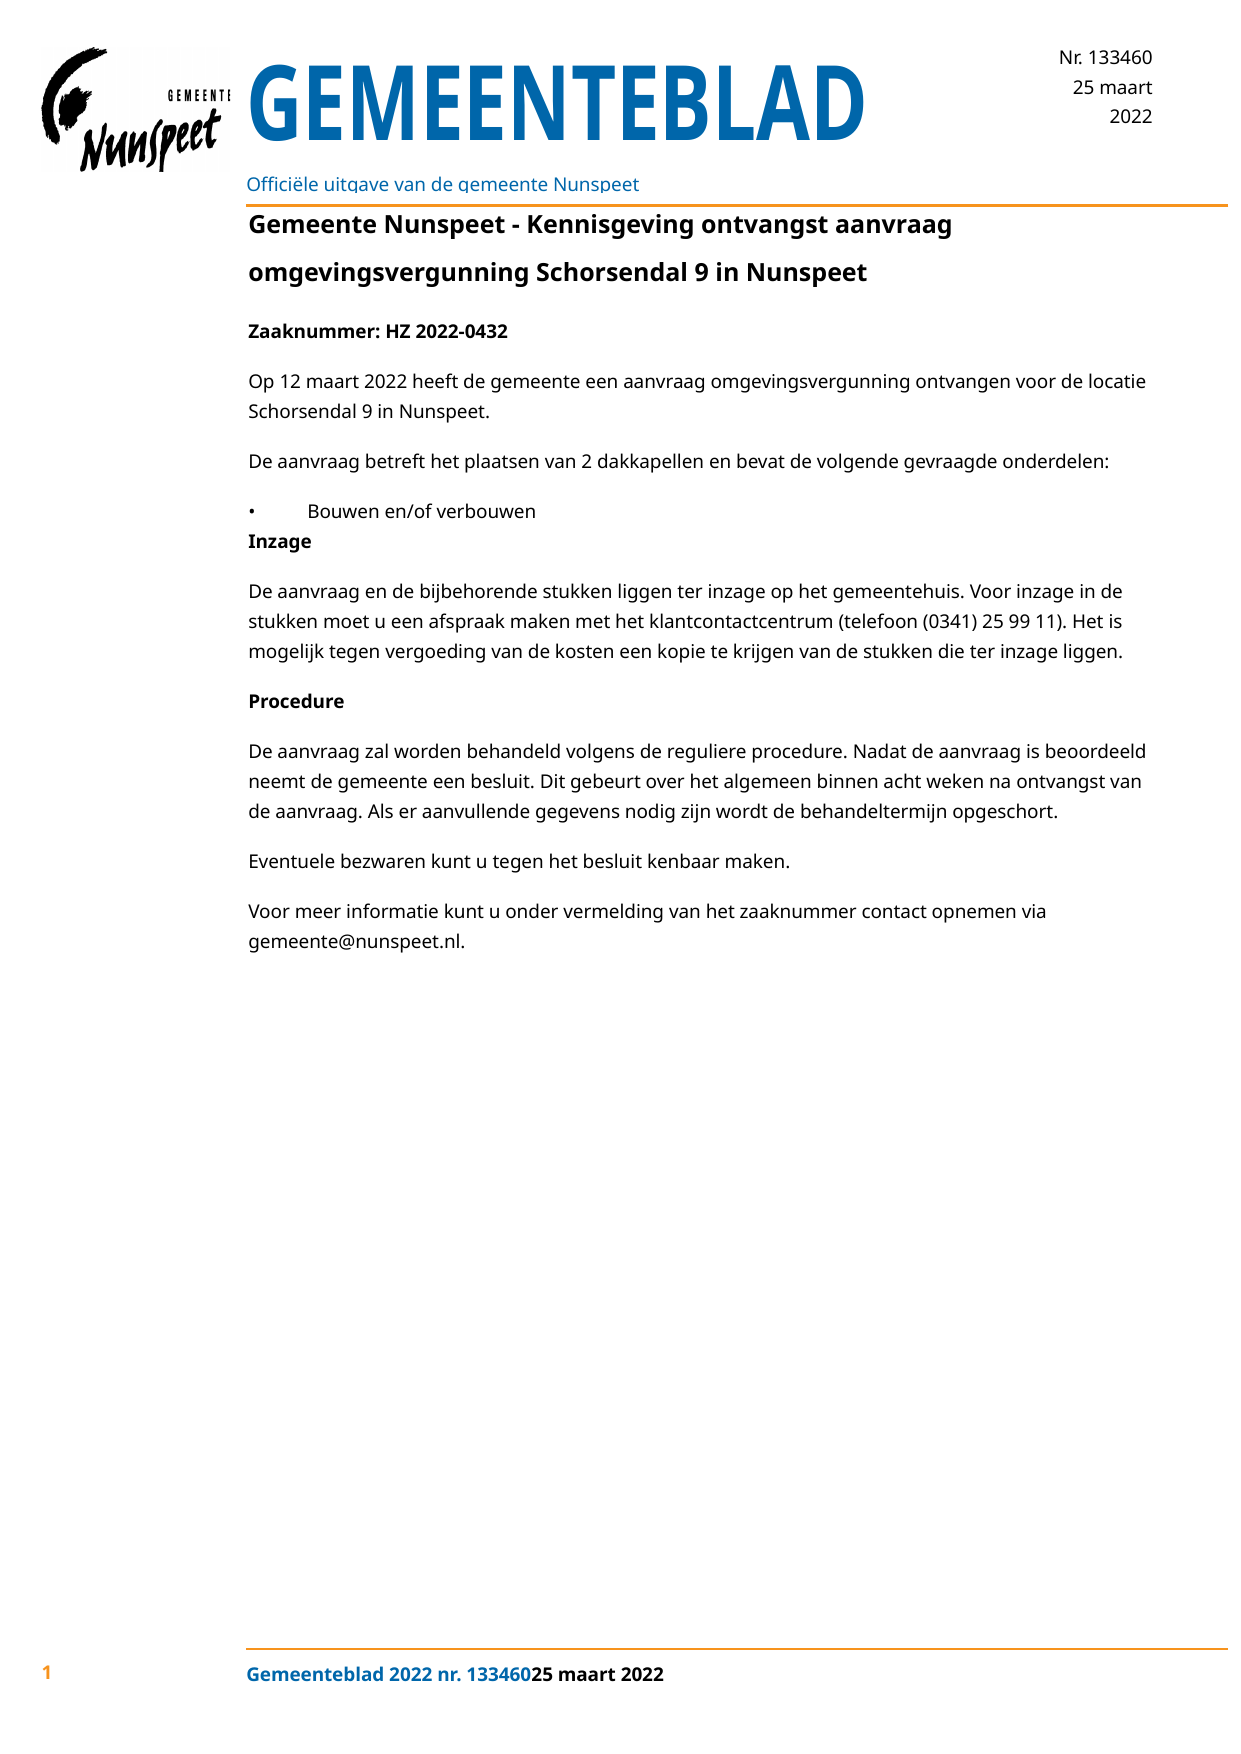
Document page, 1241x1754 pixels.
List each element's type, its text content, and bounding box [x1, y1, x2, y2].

text Inzage [248, 528, 1152, 554]
text Voor meer informatie kunt u onder vermelding van het zaaknummer contact opnemen via gemeente@nunspeet.nl. [248, 899, 1152, 954]
text Zaaknummer: HZ 2022-0432 [248, 318, 1152, 344]
text De aanvraag betreft het plaatsen van 2 dakkapellen en bevat de volgende gevraagde onderdelen: [248, 448, 1152, 474]
text Op 12 maart 2022 heeft de gemeente een aanvraag omgevingsvergunning ontvangen voor de locatie Schorsendal 9 in Nunspeet. [248, 368, 1152, 424]
picture [41, 47, 231, 172]
text Eventuele bezwaren kunt u tegen het besluit kenbaar maken. [248, 848, 1152, 874]
text Gemeente Nunspeet - Kennisgeving ontvangst aanvraag omgevingsvergunning Schorsendal 9 in Nunspeet [248, 207, 1152, 288]
text De aanvraag en de bijbehorende stukken liggen ter inzage op het gemeentehuis. Voor inzage in de stukken moet u een afspraak maken met het klantcontactcentrum (telefoon (0341) 25 99 11). Het is mogelijk tegen vergoeding van de kosten een kopie te krijgen van de stukken die ter inzage liggen. [248, 579, 1152, 664]
list Bouwen en/of verbouwen [248, 499, 1152, 524]
text Procedure [248, 688, 1152, 714]
text De aanvraag zal worden behandeld volgens de reguliere procedure. Nadat de aanvraag is beoordeeld neemt de gemeente een besluit. Dit gebeurt over het algemeen binnen acht weken na ontvangst van de aanvraag. Als er aanvullende gegevens nodig zijn wordt de behandeltermijn opgeschort. [248, 739, 1152, 824]
